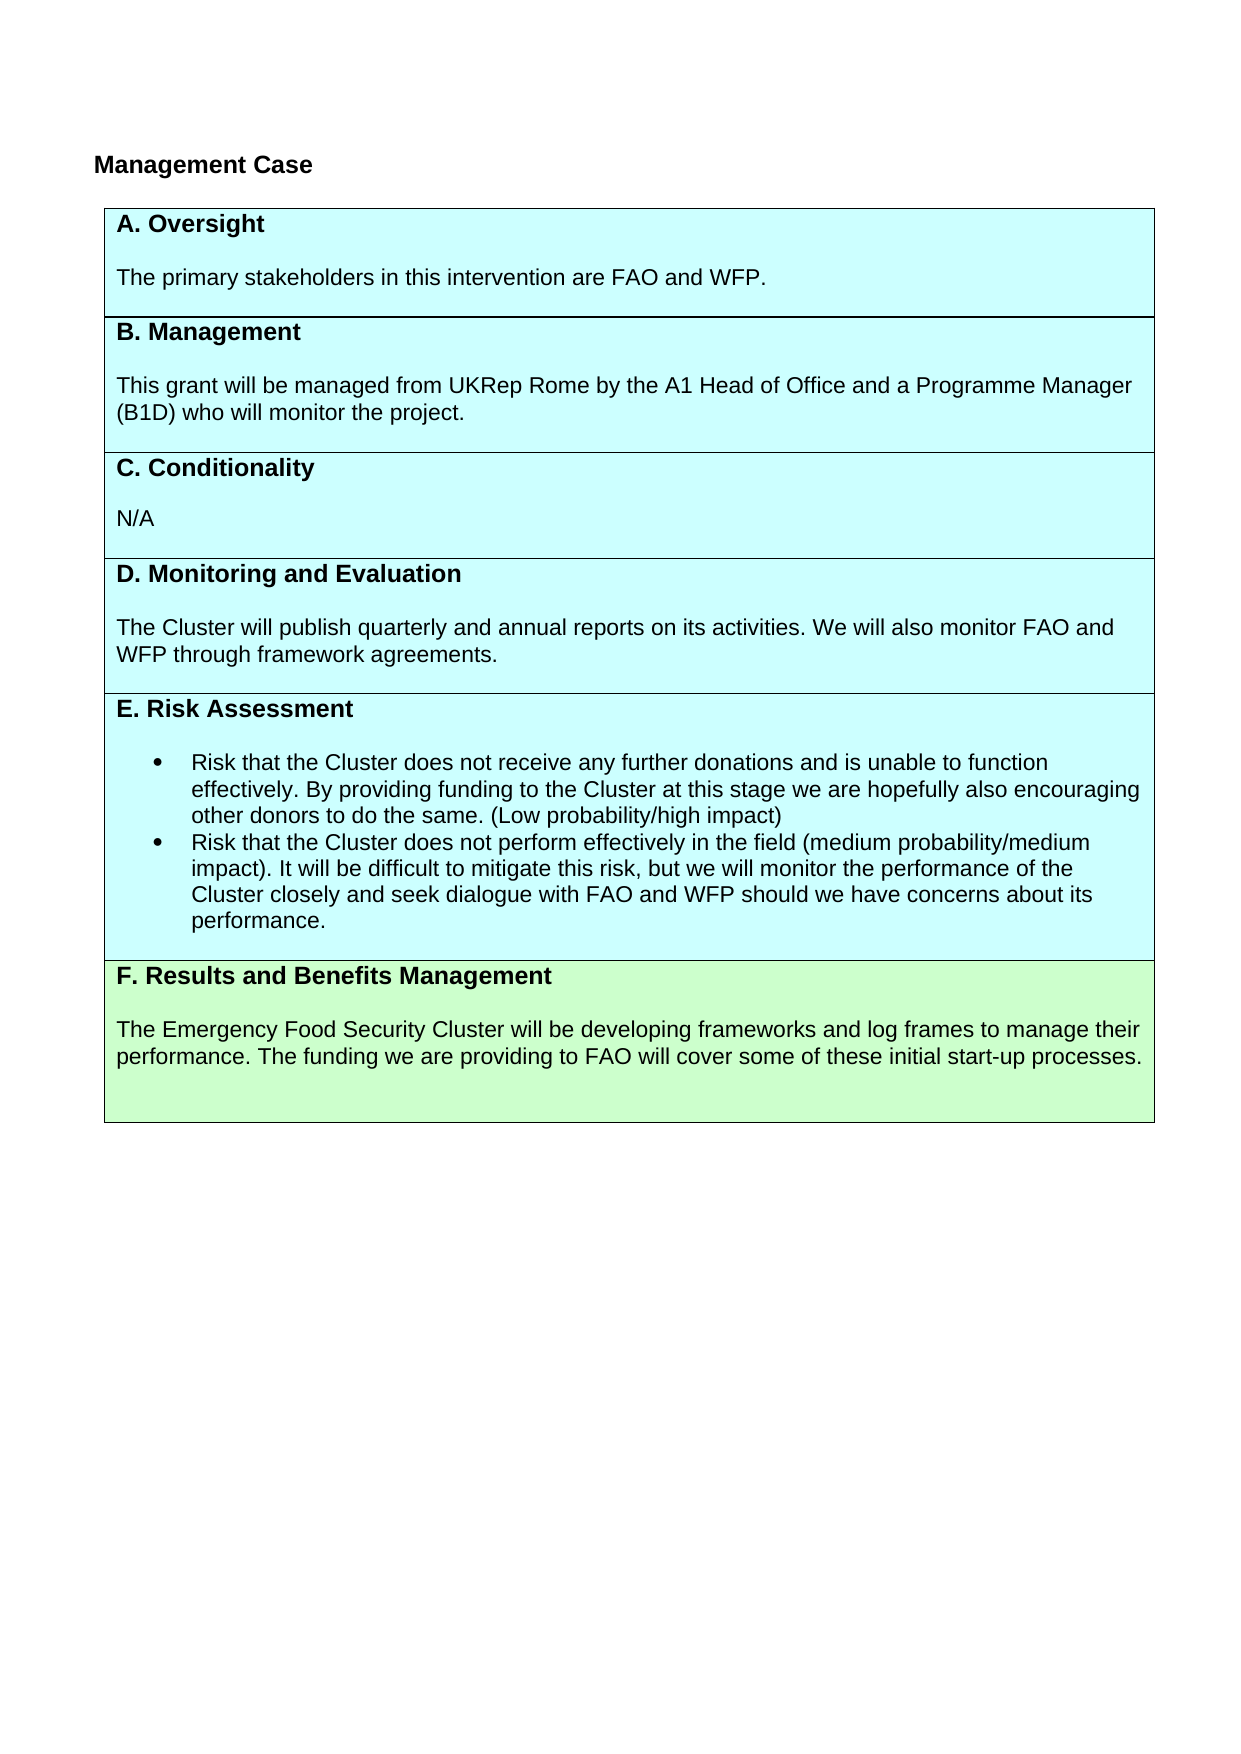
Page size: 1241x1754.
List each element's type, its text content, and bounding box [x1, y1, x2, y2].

table_cell E. Risk Assessment Risk that the Cluster does not receive any further donations and is unable to function effectively. By providing funding to the Cluster at this stage we are hopefully also encouraging other donors to do the same. (Low probability/high impact) Risk that the Cluster does not perform effectively in the field (medium probability/medium impact). It will be difficult to mitigate this risk, but we will monitor the performance of the Cluster closely and seek dialogue with FAO and WFP should we have concerns about its performance. [105, 694, 1154, 960]
table_header A. Oversight The primary stakeholders in this intervention are FAO and WFP. [105, 209, 1154, 316]
table_cell F. Results and Benefits Management The Emergency Food Security Cluster will be developing frameworks and log frames to manage their performance. The funding we are providing to FAO will cover some of these initial start-up processes. [105, 961, 1154, 1122]
table_cell B. Management This grant will be managed from UKRep Rome by the A1 Head of Office and a Programme Manager (B1D) who will monitor the project. [105, 318, 1154, 452]
text Management Case [93, 150, 1125, 179]
table_cell C. Conditionality N/A [105, 453, 1154, 558]
table_cell D. Monitoring and Evaluation The Cluster will publish quarterly and annual reports on its activities. We will also monitor FAO and WFP through framework agreements. [105, 559, 1154, 693]
